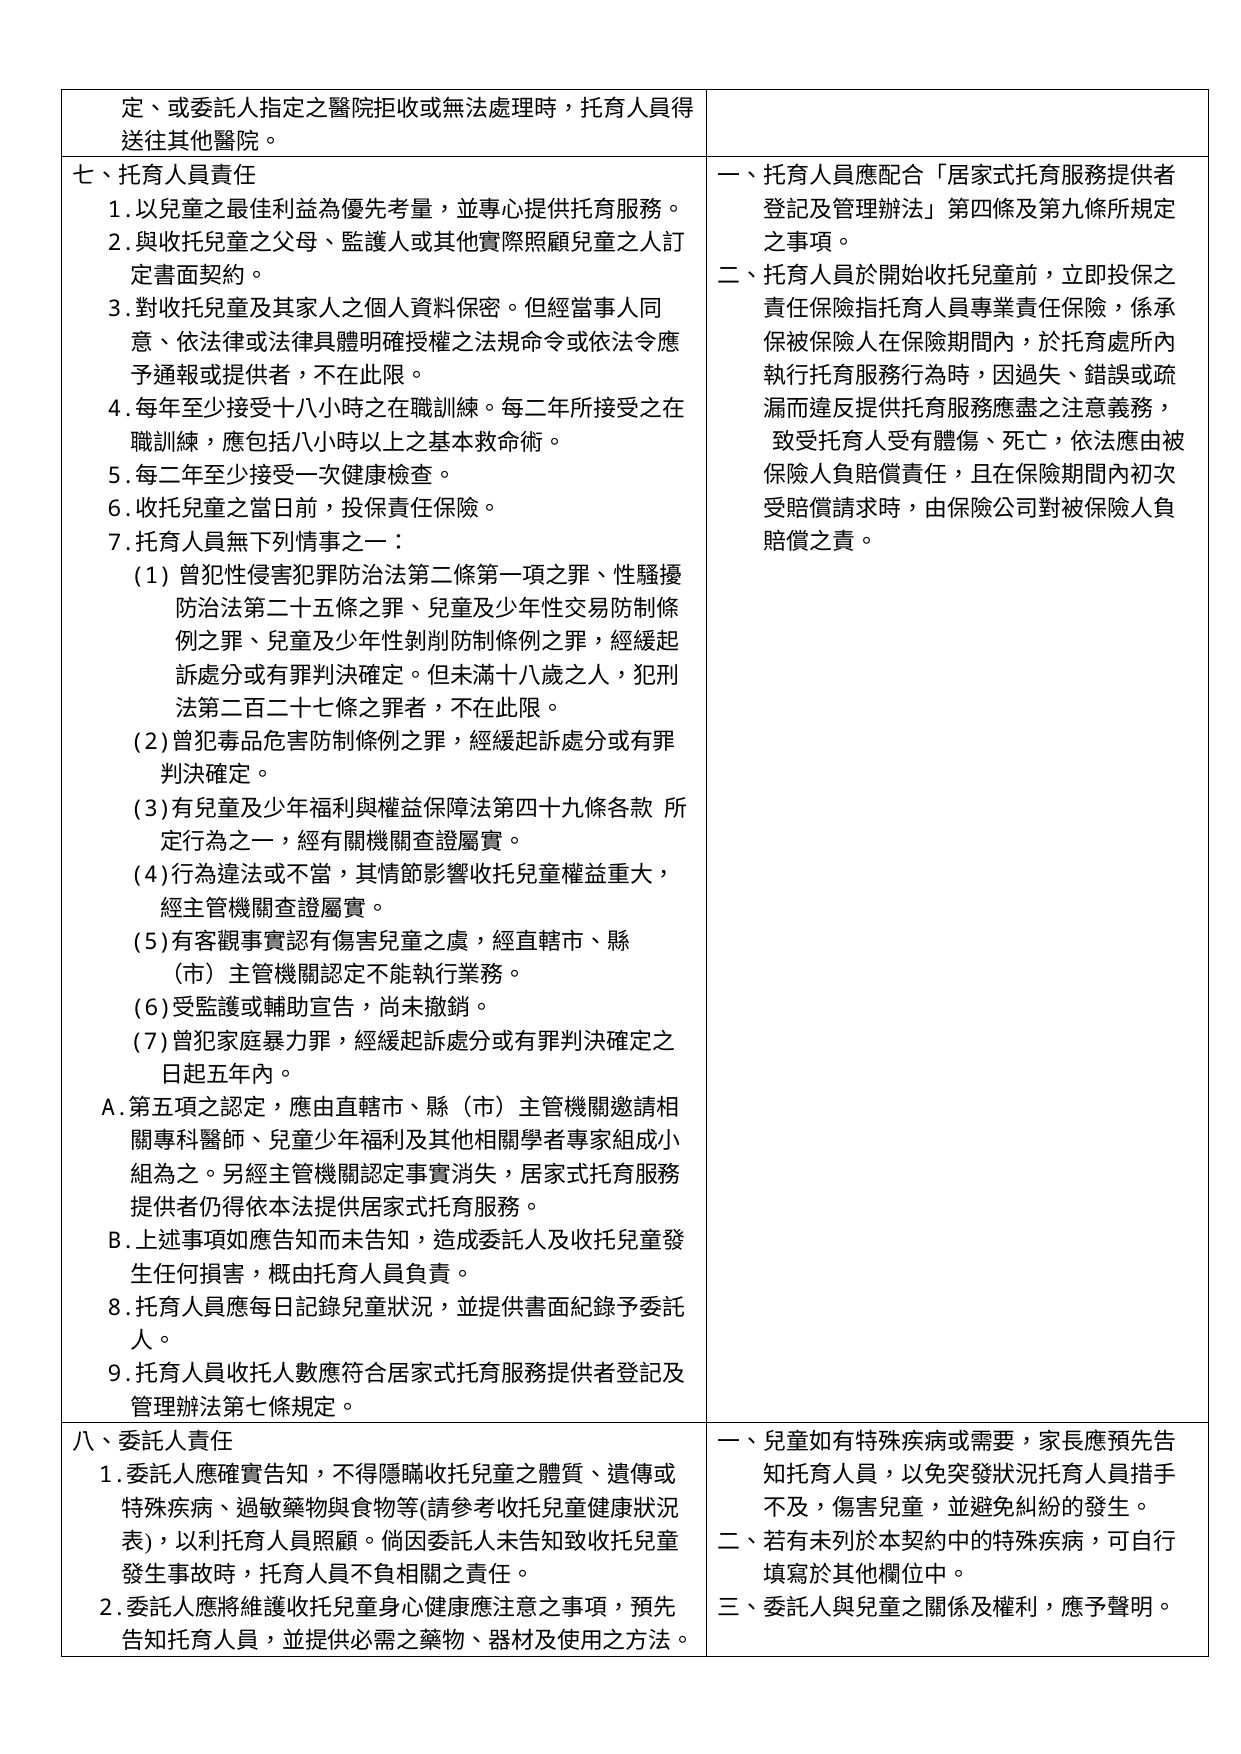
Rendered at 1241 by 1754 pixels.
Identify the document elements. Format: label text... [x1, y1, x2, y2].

table_cell 七、托育人員責任 1.以兒童之最佳利益為優先考量，並專心提供托育服務。 2.與收托兒童之父母、監護人或其他實際照顧兒童之人訂定書面契約。 3.對收托兒童及其家人之個人資料保密。但經當事人同意、依法律或法律具體明確授權之法規命令或依法令應予通報或提供者，不在此限。 4.每年至少接受十八小時之在職訓練。每二年所接受之在職訓練，應包括八小時以上之基本救命術。 5.每二年至少接受一次健康檢查。 6.收托兒童之當日前，投保責任保險。 7.托育人員無下列情事之一： (1) 曾犯性侵害犯罪防治法第二條第一項之罪、性騷擾防治法第二十五條之罪、兒童及少年性交易防制條例之罪、兒童及少年性剝削防制條例之罪，經緩起訴處分或有罪判決確定。但未滿十八歲之人，犯刑法第二百二十七條之罪者，不在此限。 (2)曾犯毒品危害防制條例之罪，經緩起訴處分或有罪判決確定。 (3)有兒童及少年福利與權益保障法第四十九條各款 所定行為之一，經有關機關查證屬實。 (4)行為違法或不當，其情節影響收托兒童權益重大，經主管機關查證屬實。 (5)有客觀事實認有傷害兒童之虞，經直轄市、縣（市）主管機關認定不能執行業務。 (6)受監護或輔助宣告，尚未撤銷。 (7)曾犯家庭暴力罪，經緩起訴處分或有罪判決確定之日起五年內。 A.第五項之認定，應由直轄市、縣（市）主管機關邀請相關專科醫師、兒童少年福利及其他相關學者專家組成小組為之。另經主管機關認定事實消失，居家式托育服務提供者仍得依本法提供居家式托育服務。 B.上述事項如應告知而未告知，造成委託人及收托兒童發生任何損害，概由托育人員負責。 8.托育人員應每日記錄兒童狀況，並提供書面紀錄予委託人。 9.托育人員收托人數應符合居家式托育服務提供者登記及管理辦法第七條規定。 [62, 157, 706, 1422]
table_cell 定、或委託人指定之醫院拒收或無法處理時，托育人員得送往其他醫院。 [62, 90, 706, 156]
table_cell [707, 90, 1208, 156]
table_cell 八、委託人責任 1.委託人應確實告知，不得隱瞞收托兒童之體質、遺傳或特殊疾病、過敏藥物與食物等(請參考收托兒童健康狀況表)，以利托育人員照顧。倘因委託人未告知致收托兒童發生事故時，托育人員不負相關之責任。 2.委託人應將維護收托兒童身心健康應注意之事項，預先告知托育人員，並提供必需之藥物、器材及使用之方法。 [62, 1423, 706, 1656]
table_cell 一、托育人員應配合「居家式托育服務提供者登記及管理辦法」第四條及第九條所規定之事項。 二、托育人員於開始收托兒童前，立即投保之責任保險指托育人員專業責任保險，係承保被保險人在保險期間內，於托育處所內執行托育服務行為時，因過失、錯誤或疏漏而違反提供托育服務應盡之注意義務， 致受托育人受有體傷、死亡，依法應由被保險人負賠償責任，且在保險期間內初次受賠償請求時，由保險公司對被保險人負賠償之責。 [707, 157, 1208, 1422]
table_cell 一、兒童如有特殊疾病或需要，家長應預先告知托育人員，以免突發狀況托育人員措手不及，傷害兒童，並避免糾紛的發生。 二、若有未列於本契約中的特殊疾病，可自行填寫於其他欄位中。 三、委託人與兒童之關係及權利，應予聲明。 [707, 1423, 1208, 1656]
